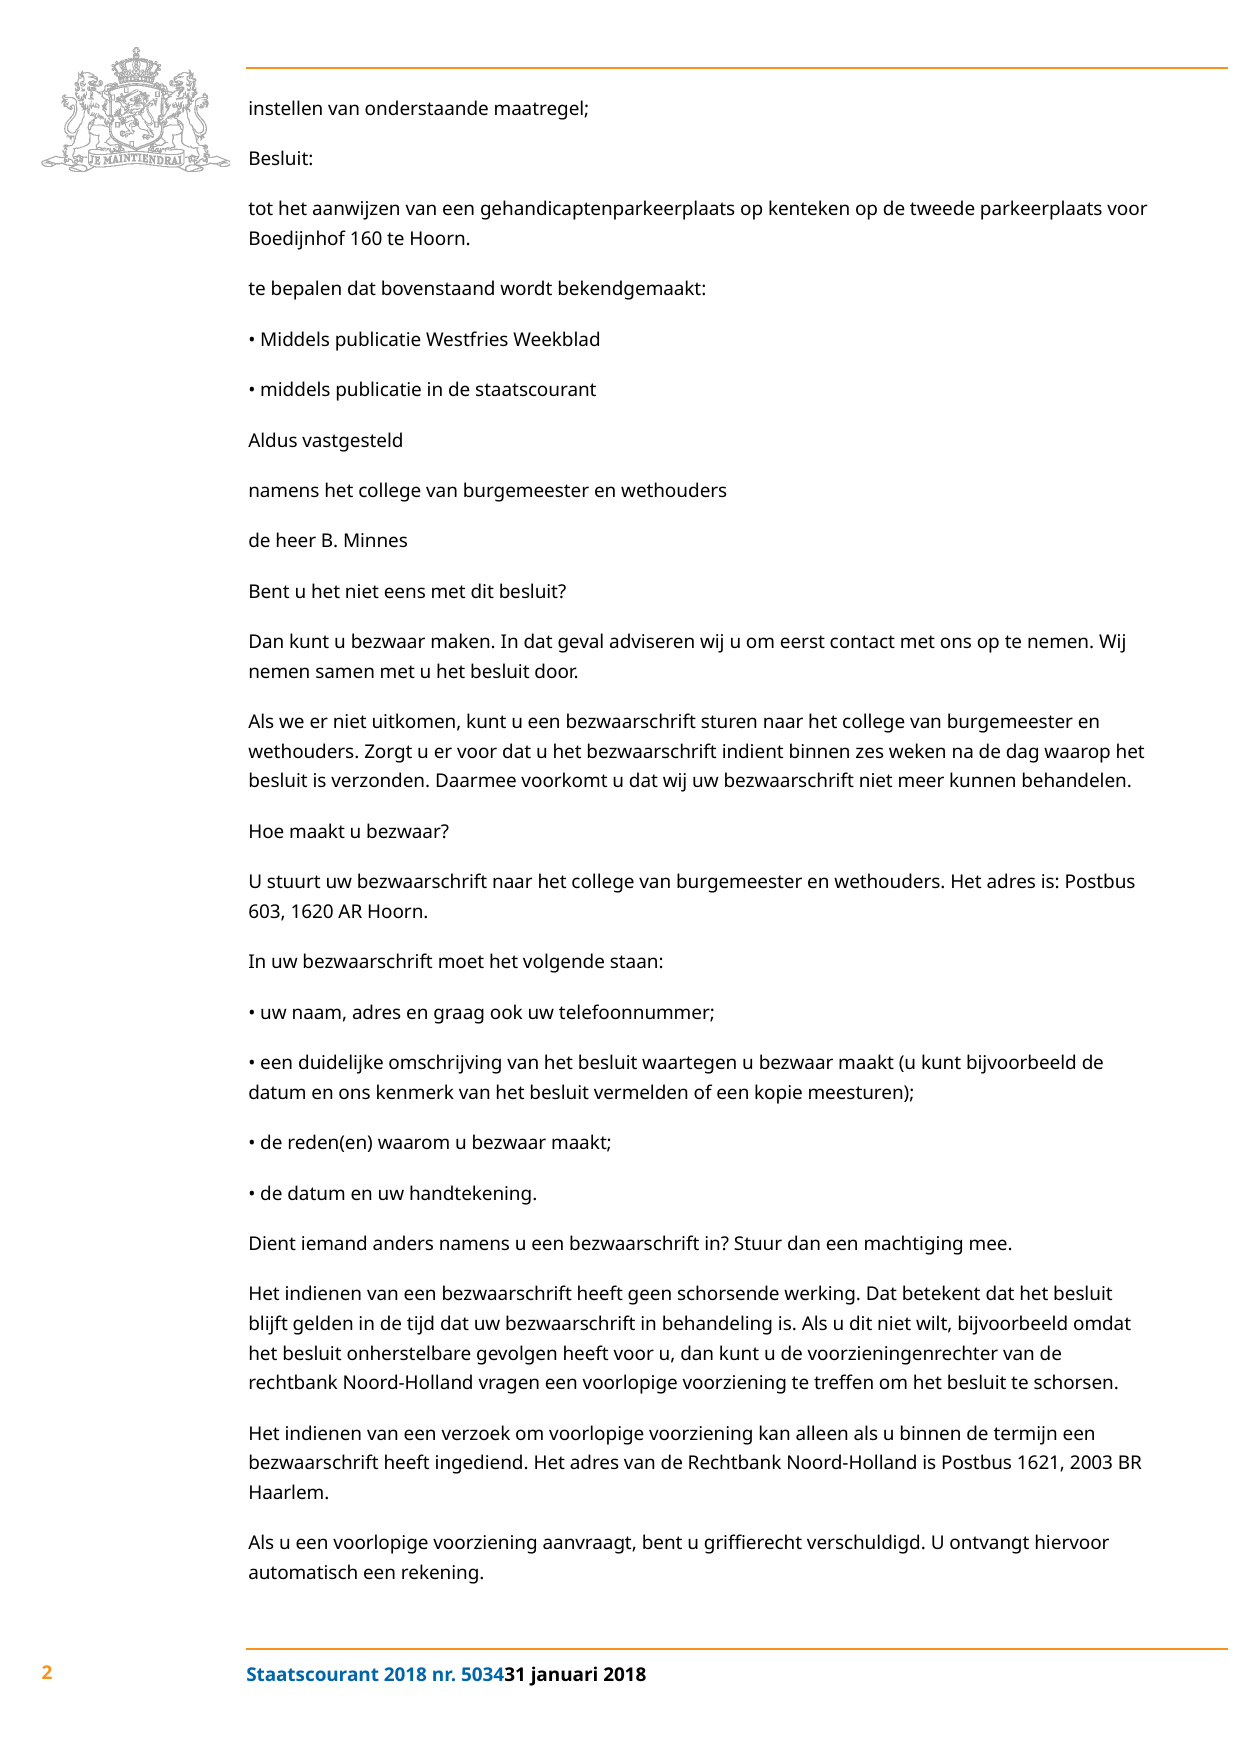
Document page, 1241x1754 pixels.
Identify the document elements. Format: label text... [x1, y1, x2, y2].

text instellen van onderstaande maatregel; [248, 95, 1152, 121]
text te bepalen dat bovenstaand wordt bekendgemaakt: [248, 276, 1152, 301]
text Het indienen van een bezwaarschrift heeft geen schorsende werking. Dat betekent dat het besluit blijft gelden in de tijd dat uw bezwaarschrift in behandeling is. Als u dit niet wilt, bijvoorbeeld omdat het besluit onherstelbare gevolgen heeft voor u, dan kunt u de voorzieningenrechter van de rechtbank Noord-Holland vragen een voorlopige voorziening te treffen om het besluit te schorsen. [248, 1281, 1152, 1395]
text Dan kunt u bezwaar maken. In dat geval adviseren wij u om eerst contact met ons op te nemen. Wij nemen samen met u het besluit door. [248, 628, 1152, 684]
text • uw naam, adres en graag ook uw telefoonnummer; [248, 999, 1152, 1025]
text Bent u het niet eens met dit besluit? [248, 578, 1152, 604]
text de heer B. Minnes [248, 528, 1152, 553]
text Aldus vastgesteld [248, 427, 1152, 453]
text Als we er niet uitkomen, kunt u een bezwaarschrift sturen naar het college van burgemeester en wethouders. Zorgt u er voor dat u het bezwaarschrift indient binnen zes weken na de dag waarop het besluit is verzonden. Daarmee voorkomt u dat wij uw bezwaarschrift niet meer kunnen behandelen. [248, 708, 1152, 793]
text • de reden(en) waarom u bezwaar maakt; [248, 1129, 1152, 1155]
text Als u een voorlopige voorziening aanvraagt, bent u griffierecht verschuldigd. U ontvangt hiervoor automatisch een rekening. [248, 1529, 1152, 1585]
text Dient iemand anders namens u een bezwaarschrift in? Stuur dan een machtiging mee. [248, 1230, 1152, 1256]
text In uw bezwaarschrift moet het volgende staan: [248, 948, 1152, 974]
text Het indienen van een verzoek om voorlopige voorziening kan alleen als u binnen de termijn een bezwaarschrift heeft ingediend. Het adres van de Rechtbank Noord-Holland is Postbus 1621, 2003 BR Haarlem. [248, 1420, 1152, 1505]
picture [41, 47, 231, 172]
text • de datum en uw handtekening. [248, 1180, 1152, 1206]
text U stuurt uw bezwaarschrift naar het college van burgemeester en wethouders. Het adres is: Postbus 603, 1620 AR Hoorn. [248, 868, 1152, 924]
text Hoe maakt u bezwaar? [248, 818, 1152, 844]
text • Middels publicatie Westfries Weekblad [248, 326, 1152, 352]
text • een duidelijke omschrijving van het besluit waartegen u bezwaar maakt (u kunt bijvoorbeeld de datum en ons kenmerk van het besluit vermelden of een kopie meesturen); [248, 1049, 1152, 1105]
text namens het college van burgemeester en wethouders [248, 477, 1152, 503]
text Besluit: [248, 145, 1152, 171]
text tot het aanwijzen van een gehandicaptenparkeerplaats op kenteken op de tweede parkeerplaats voor Boedijnhof 160 te Hoorn. [248, 196, 1152, 251]
text • middels publicatie in de staatscourant [248, 376, 1152, 402]
